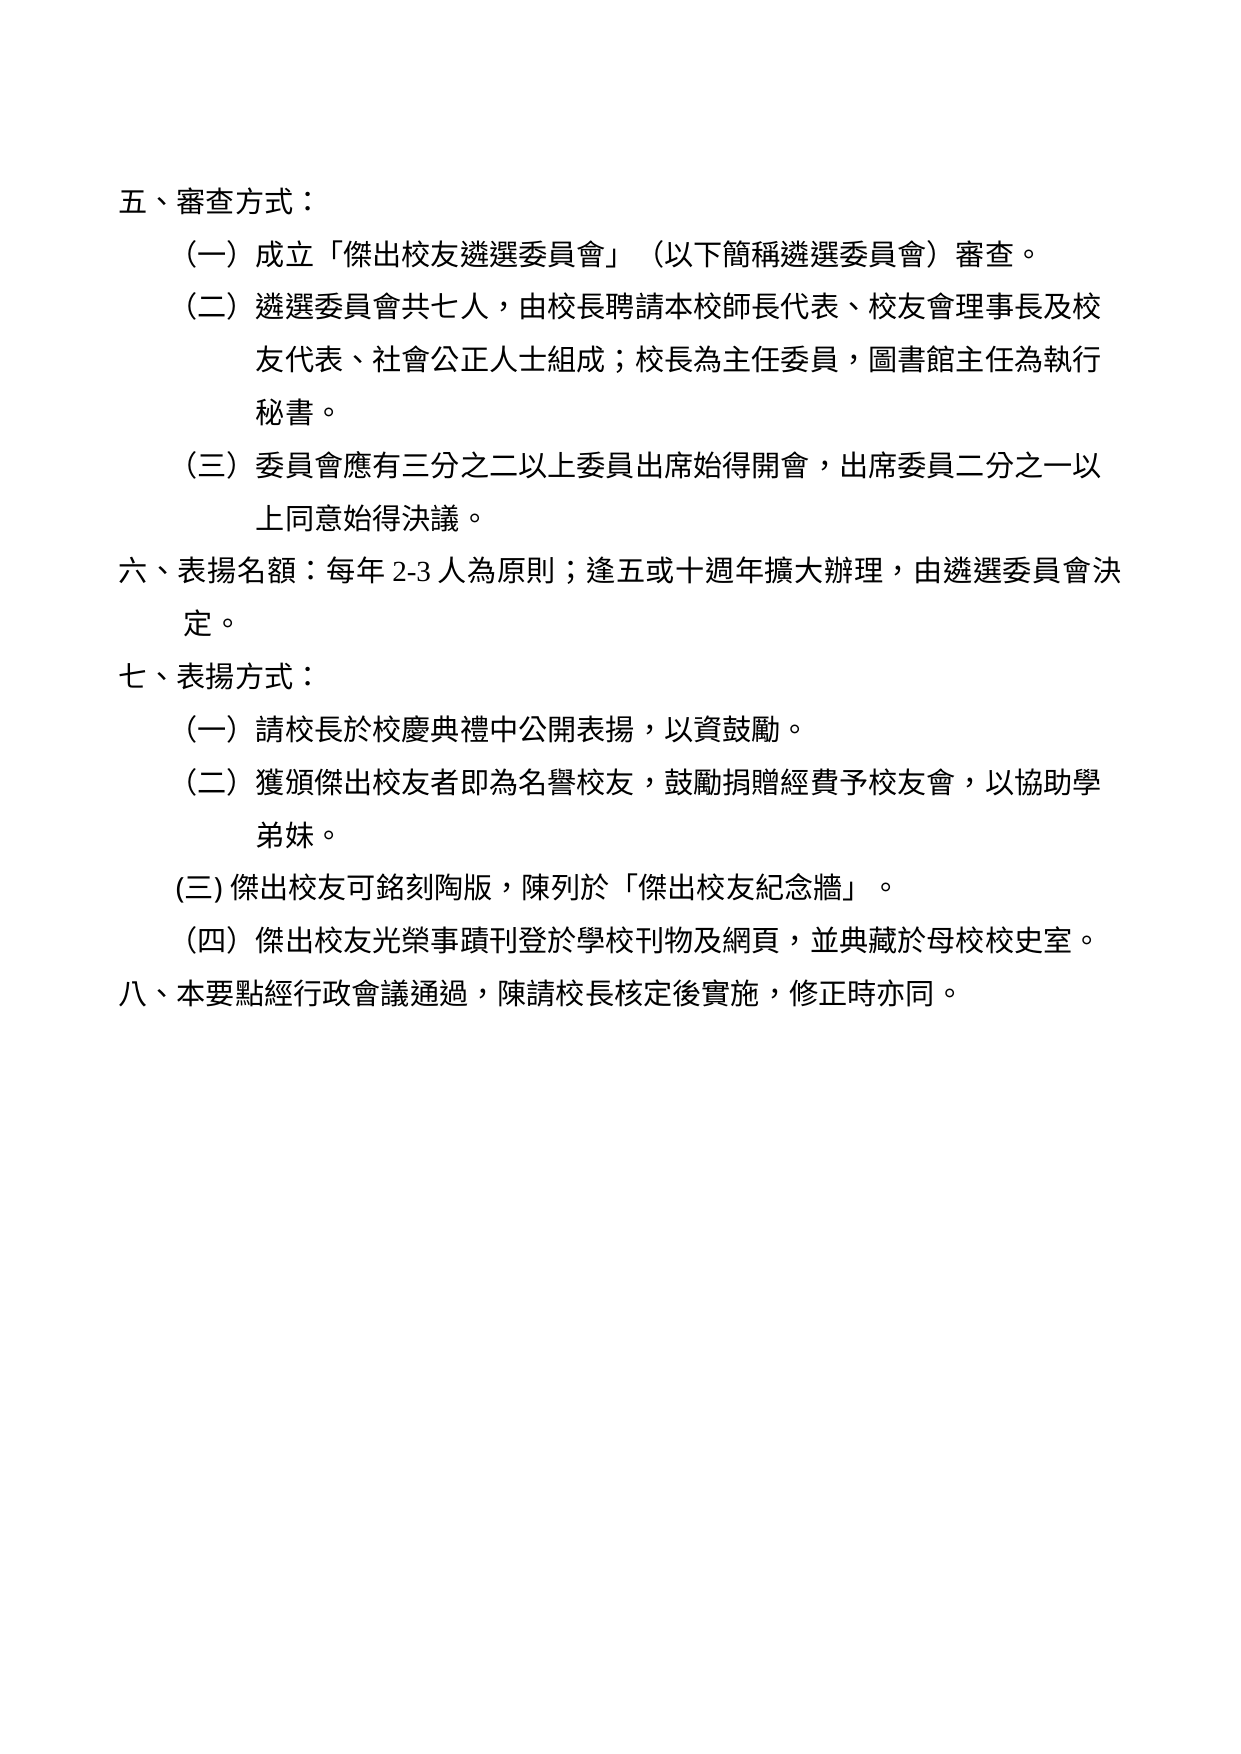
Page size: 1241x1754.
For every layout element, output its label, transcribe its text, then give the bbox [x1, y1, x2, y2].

text （三）委員會應有三分之二以上委員出席始得開會，出席委員二分之一以上同意始得決議。 [168, 442, 1122, 537]
text (三) 傑出校友可銘刻陶版，陳列於「傑出校友紀念牆」。 [168, 865, 1122, 907]
text （一）成立「傑出校友遴選委員會」（以下簡稱遴選委員會）審查。 [168, 231, 1122, 273]
text （二）獲頒傑出校友者即為名譽校友，鼓勵捐贈經費予校友會，以協助學弟妹。 [168, 759, 1122, 854]
text （二）遴選委員會共七人，由校長聘請本校師長代表、校友會理事長及校友代表、社會公正人士組成；校長為主任委員，圖書館主任為執行秘書。 [168, 284, 1122, 432]
text 五、審查方式： [118, 178, 1122, 221]
text （四）傑出校友光榮事蹟刊登於學校刊物及網頁，並典藏於母校校史室。 [168, 918, 1122, 960]
text 六、表揚名額：每年2-3人為原則；逢五或十週年擴大辦理，由遴選委員會決定。 [118, 548, 1122, 643]
text 七、表揚方式： [118, 654, 1122, 696]
text （一）請校長於校慶典禮中公開表揚，以資鼓勵。 [168, 706, 1122, 749]
text 八、本要點經行政會議通過，陳請校長核定後實施，修正時亦同。 [118, 971, 1122, 1013]
